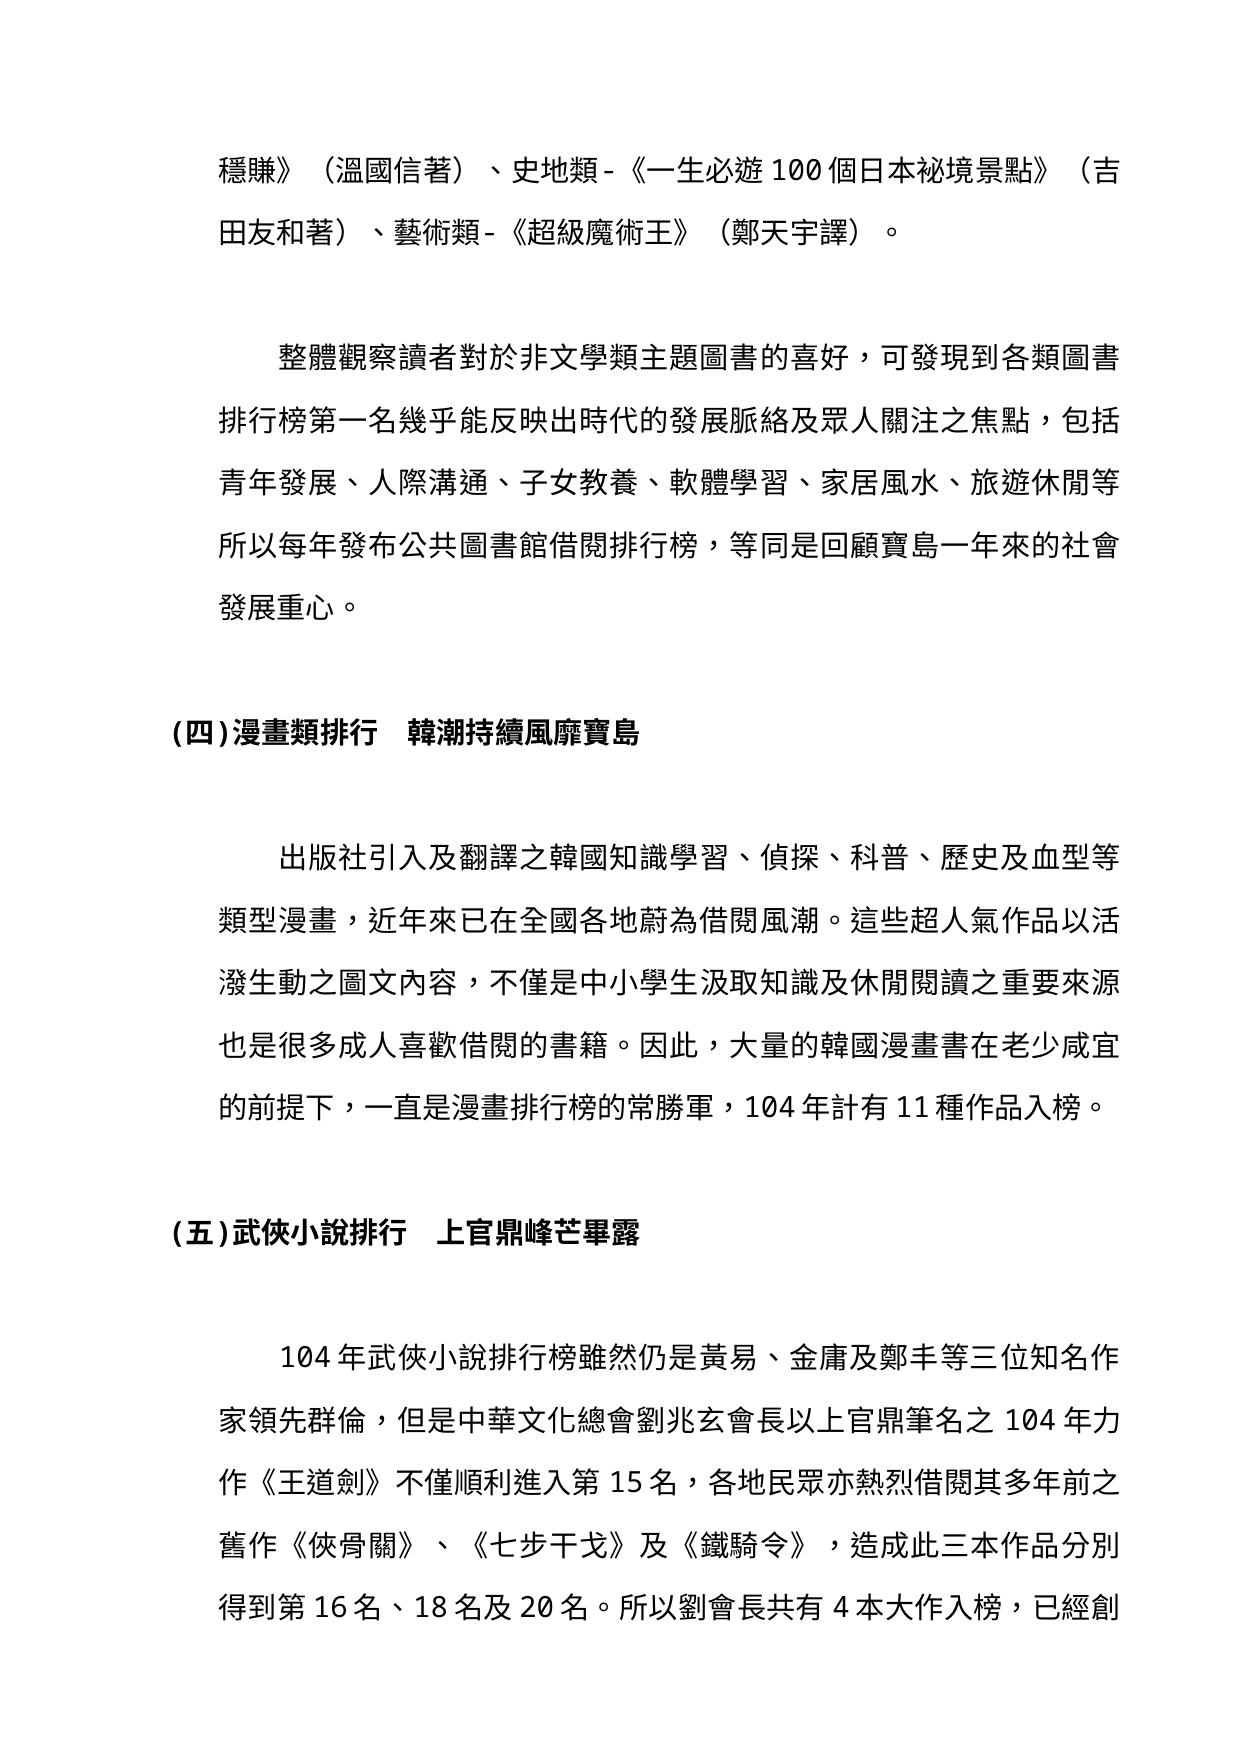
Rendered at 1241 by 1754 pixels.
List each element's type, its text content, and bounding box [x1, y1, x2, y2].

text 穩賺》（溫國信著）、史地類-《一生必遊100個日本袐境景點》（吉田友和著）、藝術類-《超級魔術王》（鄭天宇譯）。 [218, 127, 1122, 252]
text 出版社引入及翻譯之韓國知識學習、偵探、科普、歷史及血型等類型漫畫，近年來已在全國各地蔚為借閱風潮。這些超人氣作品以活潑生動之圖文內容，不僅是中小學生汲取知識及休閒閱讀之重要來源，也是很多成人喜歡借閱的書籍。因此，大量的韓國漫畫書在老少咸宜的前提下，一直是漫畫排行榜的常勝軍，104年計有11種作品入榜。 [218, 814, 1122, 1127]
text 104年武俠小說排行榜雖然仍是黃易、金庸及鄭丰等三位知名作家領先群倫，但是中華文化總會劉兆玄會長以上官鼎筆名之104年力作《王道劍》不僅順利進入第15名，各地民眾亦熱烈借閱其多年前之舊作《俠骨關》、《七步干戈》及《鐵騎令》，造成此三本作品分別得到第16名、18名及20名。所以劉會長共有4本大作入榜，已經創 [218, 1314, 1122, 1627]
text (四)漫畫類排行 韓潮持續風靡寶島 [168, 689, 1122, 752]
text 整體觀察讀者對於非文學類主題圖書的喜好，可發現到各類圖書排行榜第一名幾乎能反映出時代的發展脈絡及眾人關注之焦點，包括青年發展、人際溝通、子女教養、軟體學習、家居風水、旅遊休閒等；所以每年發布公共圖書館借閱排行榜，等同是回顧寶島一年來的社會發展重心。 [218, 314, 1122, 627]
text (五)武俠小說排行 上官鼎峰芒畢露 [168, 1189, 1122, 1252]
